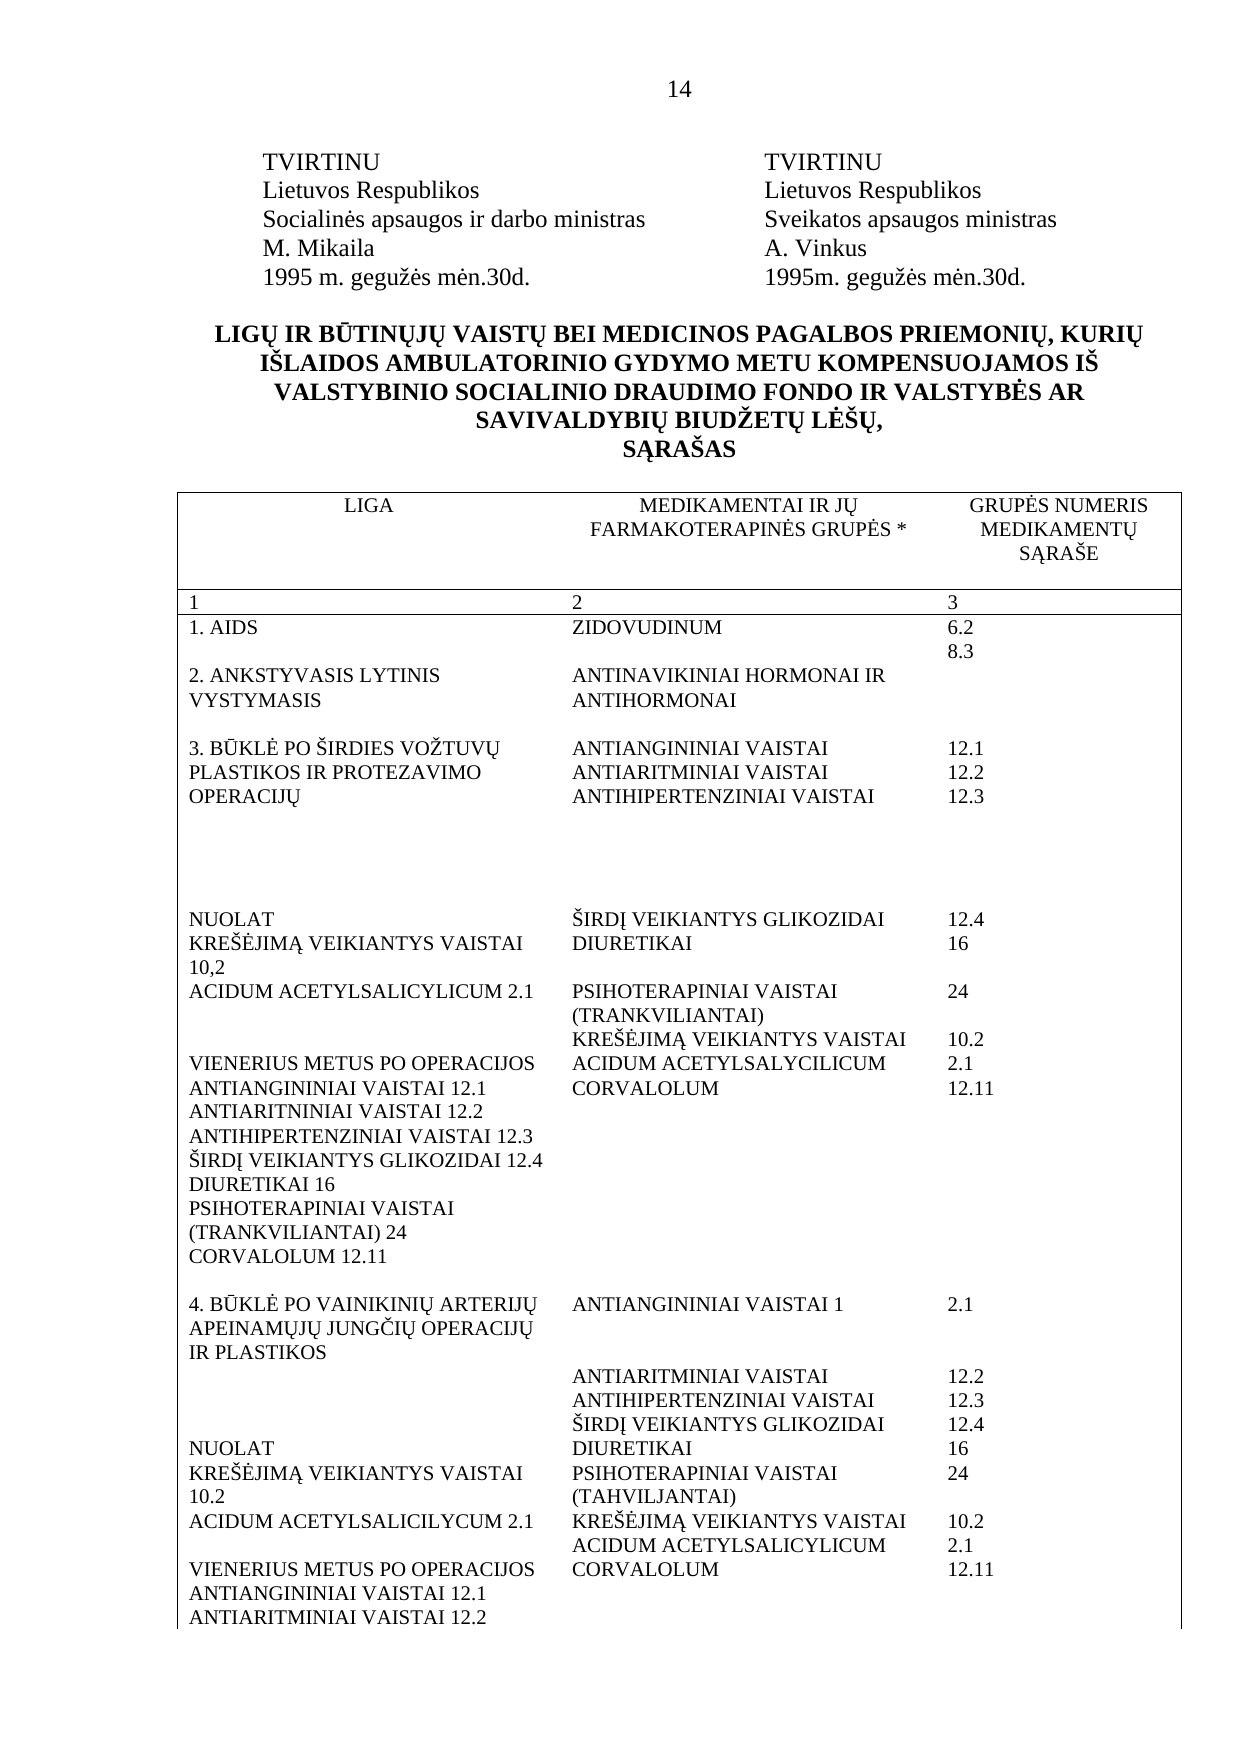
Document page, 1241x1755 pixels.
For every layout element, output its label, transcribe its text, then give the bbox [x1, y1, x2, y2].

table_header TVIRTINU [177, 147, 679, 176]
table_cell 2.1 [936, 1292, 1181, 1364]
table_cell [178, 1533, 561, 1557]
table_cell 12.2 12.3 [936, 1364, 1181, 1412]
table_cell 12.1 12.2 12.3 [936, 736, 1181, 907]
table_cell Lietuvos Respublikos [177, 176, 679, 204]
table_cell VIENERIUS METUS PO OPERACIJOS ANTIANGININIAI VAISTAI 12.1 ANTIARITMINIAI VAISTAI 12.2 [178, 1557, 561, 1629]
table_cell M. Mikaila [177, 233, 679, 262]
table_cell Socialinės apsaugos ir darbo ministras [177, 204, 679, 233]
table_cell VIENERIUS METUS PO OPERACIJOS [178, 1051, 561, 1075]
table_cell DIURETIKAI [561, 931, 936, 979]
table_cell ZIDOVUDINUM [561, 615, 936, 639]
table_cell 12.11 [936, 1557, 1181, 1629]
table_cell ACIDUM ACETYLSALYCILICUM [561, 1051, 936, 1075]
table_cell NUOLAT [178, 907, 561, 931]
table_cell ŠIRDĮ VEIKIANTYS GLIKOZIDAI [561, 907, 936, 931]
table_header TVIRTINU [679, 147, 1181, 176]
table_cell 24 [936, 979, 1181, 1027]
table_cell [936, 1100, 1181, 1292]
table_cell KREŠĖJIMĄ VEIKIANTYS VAISTAI [561, 1027, 936, 1051]
table_cell ANTIARITMINIAI VAISTAI ANTIHIPERTENZINIAI VAISTAI [561, 1364, 936, 1412]
table_cell 6.2 [936, 615, 1181, 639]
table_cell 1995 m. gegužės mėn.30d. [177, 262, 679, 291]
table_cell 8.3 [936, 639, 1181, 736]
table_cell 12.11 [936, 1075, 1181, 1099]
table_cell ANTIANGININIAI VAISTAI 12.1 [178, 1075, 561, 1099]
table_cell 1995m. gegužės mėn.30d. [679, 262, 1181, 291]
table_cell CORVALOLUM [561, 1075, 936, 1099]
table_cell PSIHOTERAPINIAI VAISTAI (TAHVILJANTAI) [561, 1460, 936, 1508]
table_cell 1. AIDS [178, 615, 561, 639]
table_cell 3 [936, 590, 1181, 614]
table_cell A. Vinkus [679, 233, 1181, 262]
table_cell KREŠĖJIMĄ VEIKIANTYS VAISTAI [561, 1509, 936, 1533]
table_cell 2 [561, 590, 936, 614]
table_cell [178, 1364, 561, 1412]
table_cell ANTIANGININIAI VAISTAI ANTIARITMINIAI VAISTAI ANTIHIPERTENZINIAI VAISTAI [561, 736, 936, 907]
table_header GRUPĖS NUMERIS MEDIKAMENTŲ SĄRAŠE [936, 493, 1181, 589]
table_cell [178, 1412, 561, 1436]
table_cell NUOLAT [178, 1436, 561, 1460]
table_cell [178, 1027, 561, 1051]
table_cell ŠIRDĮ VEIKIANTYS GLIKOZIDAI [561, 1412, 936, 1436]
table_cell 12.4 [936, 907, 1181, 931]
table_cell KREŠĖJIMĄ VEIKIANTYS VAISTAI 10.2 [178, 1460, 561, 1508]
table_cell 3. BŪKLĖ PO ŠIRDIES VOŽTUVŲ PLASTIKOS IR PROTEZAVIMO OPERACIJŲ [178, 736, 561, 907]
table_cell 4. BŪKLĖ PO VAINIKINIŲ ARTERIJŲ APEINAMŲJŲ JUNGČIŲ OPERACIJŲ IR PLASTIKOS [178, 1292, 561, 1364]
table_cell 24 [936, 1460, 1181, 1508]
table_cell 16 [936, 931, 1181, 979]
table_cell [561, 1100, 936, 1292]
table_cell CORVALOLUM [561, 1557, 936, 1629]
table_cell ACIDUM ACETYLSALICILYCUM 2.1 [178, 1509, 561, 1533]
table_cell Sveikatos apsaugos ministras [679, 204, 1181, 233]
table_cell PSIHOTERAPINIAI VAISTAI (TRANKVILIANTAI) [561, 979, 936, 1027]
table_cell 10.2 [936, 1509, 1181, 1533]
table_header LIGA [178, 493, 561, 589]
table_cell ANTIARITNINIAI VAISTAI 12.2 ANTIHIPERTENZINIAI VAISTAI 12.3 ŠIRDĮ VEIKIANTYS GLIKOZIDAI 12.4 DIURETIKAI 16 PSIHOTERAPINIAI VAISTAI (TRANKVILIANTAI) 24 CORVALOLUM 12.11 [178, 1100, 561, 1292]
table_cell Lietuvos Respublikos [679, 176, 1181, 204]
table_cell ANTINAVIKINIAI HORMONAI IR ANTIHORMONAI [561, 639, 936, 736]
text LIGŲ IR BŪTINŲJŲ VAISTŲ BEI MEDICINOS PAGALBOS PRIEMONIŲ, KURIŲ IŠLAIDOS AMBULATORINIO GYDYMO METU KOMPENSUOJAMOS IŠ VALSTYBINIO SOCIALINIO DRAUDIMO FONDO IR VALSTYBĖS AR SAVIVALDYBIŲ BIUDŽETŲ LĖŠŲ, [177, 319, 1181, 434]
table_cell ACIDUM ACETYLSALICYLICUM [561, 1533, 936, 1557]
table_cell 2. ANKSTYVASIS LYTINIS VYSTYMASIS [178, 639, 561, 736]
table_cell 16 [936, 1436, 1181, 1460]
table_cell 10.2 [936, 1027, 1181, 1051]
text SĄRAŠAS [177, 434, 1181, 463]
table_cell 2.1 [936, 1051, 1181, 1075]
table_cell 12.4 [936, 1412, 1181, 1436]
table_cell KREŠĖJIMĄ VEIKIANTYS VAISTAI 10,2 [178, 931, 561, 979]
table_cell DIURETIKAI [561, 1436, 936, 1460]
table_header MEDIKAMENTAI IR JŲ FARMAKOTERAPINĖS GRUPĖS * [561, 493, 936, 589]
table_cell ACIDUM ACETYLSALICYLICUM 2.1 [178, 979, 561, 1027]
table_cell 1 [178, 590, 561, 614]
table_cell 2.1 [936, 1533, 1181, 1557]
table_cell ANTIANGININIAI VAISTAI 1 [561, 1292, 936, 1364]
